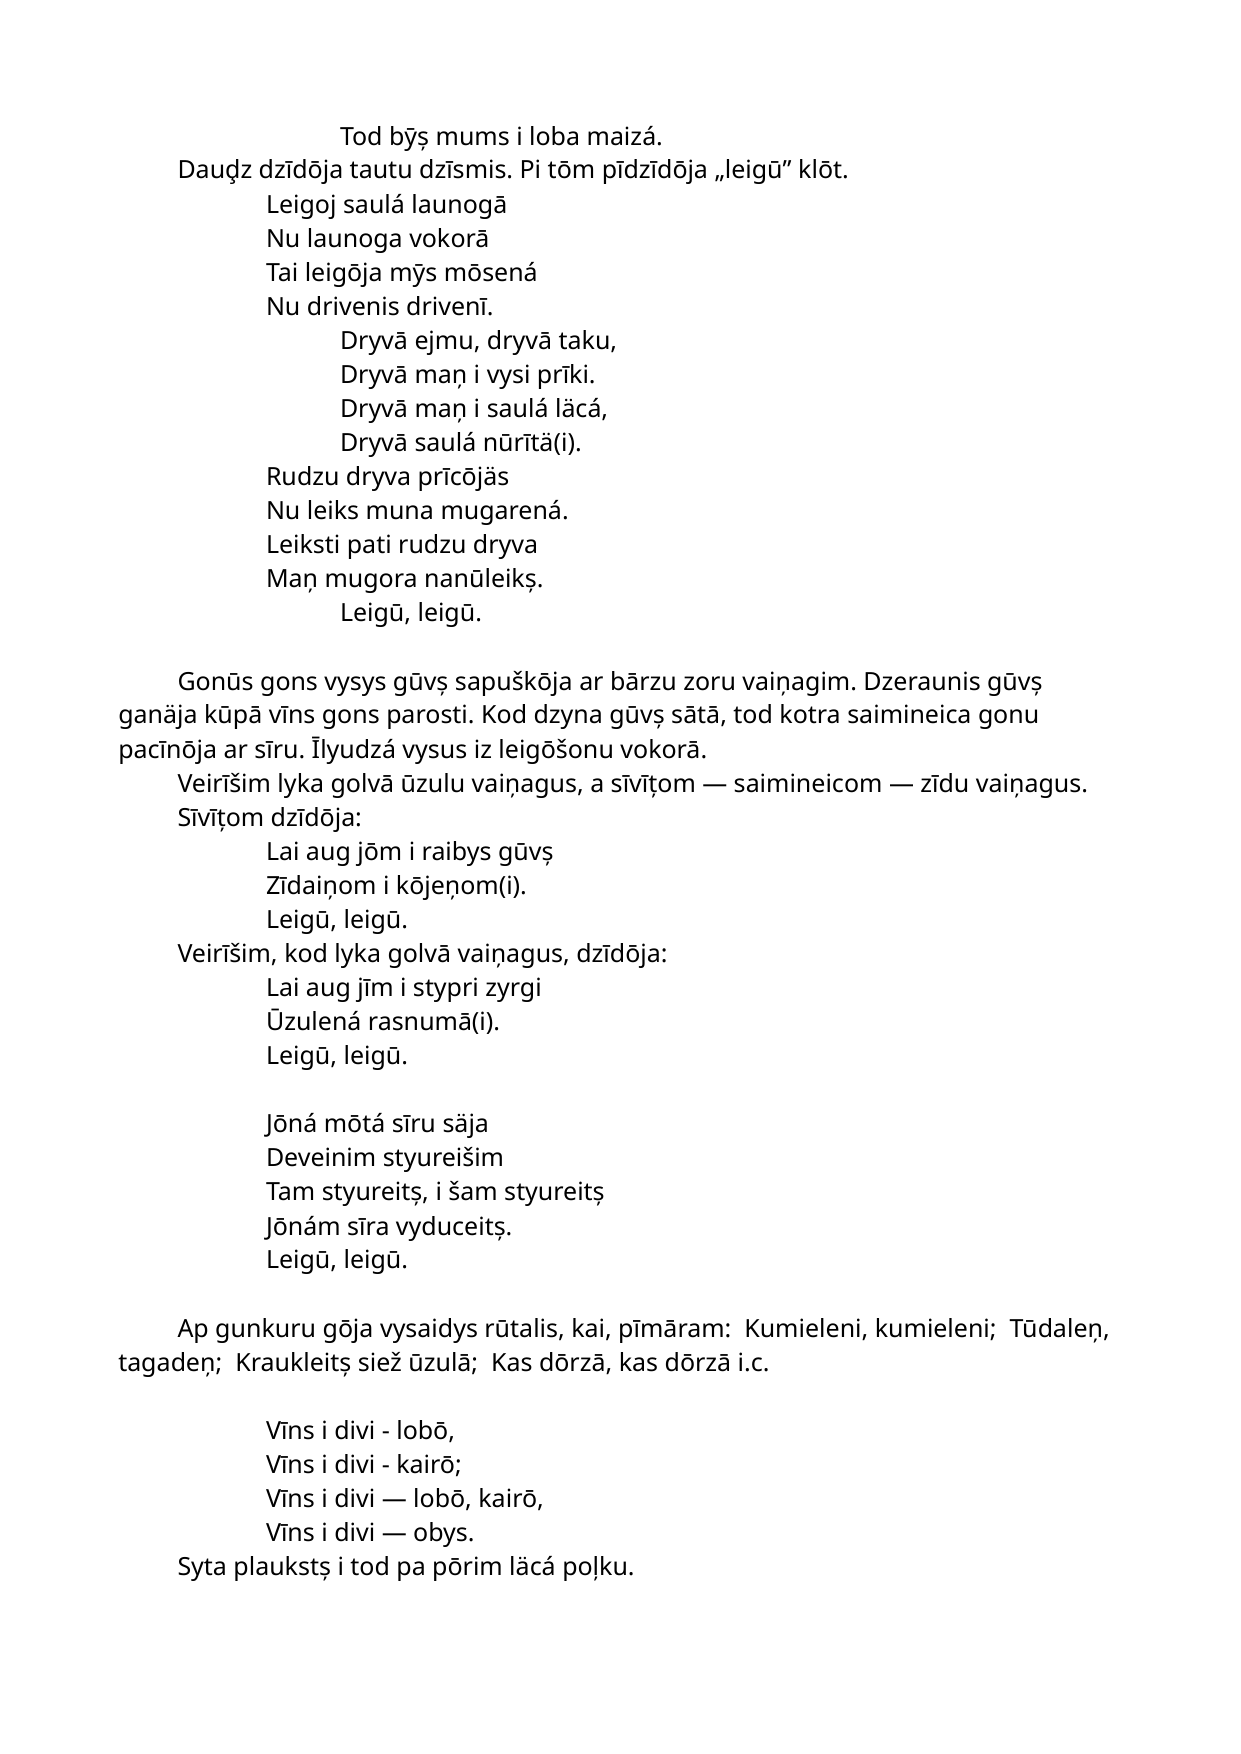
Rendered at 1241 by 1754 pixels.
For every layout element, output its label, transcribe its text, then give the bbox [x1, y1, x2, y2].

text Jōnám sīra vyduceitș. [118, 1208, 1122, 1242]
text Vīns i divi - kairō; [118, 1447, 1122, 1481]
text Tam styureitș, i šam styureitș [118, 1174, 1122, 1208]
text Leiksti pati rudzu dryva [118, 527, 1122, 561]
text Dryvā maņ i vysi prīki. [118, 357, 1122, 391]
text Nu leiks muna mugarená. [118, 493, 1122, 527]
text Dauḑz dzīdōja tautu dzīsmis. Pi tōm pīdzīdōja „leigū” klōt. [118, 152, 1122, 186]
text Leigū, leigū. [118, 1242, 1122, 1276]
text Gonūs gons vysys gūvș sapuškōja ar bārzu zoru vaiņagim. Dzeraunis gūvș ganäja kūpā vīns gons parosti. Kod dzyna gūvș sātā, tod kotra saimineica gonu pacīnōja ar sīru. Īlyudzá vysus iz leigōšonu vokorā. [118, 663, 1122, 765]
text Ap gunkuru gōja vysaidys rūtalis, kai, pīmāram: Kumieleni, kumieleni; Tūdaleņ, tagadeņ; Kraukleitș siež ūzulā; Kas dōrzā, kas dōrzā i.c. [118, 1310, 1122, 1378]
text Jōná mōtá sīru säja [118, 1106, 1122, 1140]
text Leigū, leigū. [118, 595, 1122, 629]
text Vīns i divi — lobō, kairō, [118, 1481, 1122, 1515]
text Tod bȳș mums i loba maizá. [118, 118, 1122, 152]
text Nu drivenis drivenī. [118, 288, 1122, 322]
text Leigū, leigū. [118, 902, 1122, 936]
text Sīvīțom dzīdōja: [118, 799, 1122, 833]
text Lai aug jīm i stypri zyrgi [118, 970, 1122, 1004]
text Veirīšim, kod lyka golvā vaiņagus, dzīdōja: [118, 936, 1122, 970]
text Dryvā ejmu, dryvā taku, [118, 322, 1122, 357]
text Vīns i divi - lobō, [118, 1412, 1122, 1447]
text Zīdaiņom i kōjeņom(i). [118, 867, 1122, 902]
text Syta plaukstș i tod pa pōrim läcá poļku. [118, 1549, 1122, 1583]
text Vīns i divi — obys. [118, 1515, 1122, 1549]
text Veirīšim lyka golvā ūzulu vaiņagus, a sīvīțom — saimineicom — zīdu vaiņagus. [118, 765, 1122, 799]
text Ūzulená rasnumā(i). [118, 1004, 1122, 1038]
text Leigū, leigū. [118, 1038, 1122, 1072]
text Deveinim styureišim [118, 1140, 1122, 1174]
text Lai aug jōm i raibys gūvș [118, 833, 1122, 867]
text Maņ mugora nanūleikș. [118, 561, 1122, 595]
text Dryvā saulá nūrītä(i). [118, 425, 1122, 459]
text Nu launoga vokorā [118, 220, 1122, 254]
text Rudzu dryva prīcōjäs [118, 459, 1122, 493]
text Leigoj saulá launogā [118, 186, 1122, 220]
text Dryvā maņ i saulá läcá, [118, 391, 1122, 425]
text Tai leigōja mȳs mōsená [118, 254, 1122, 288]
